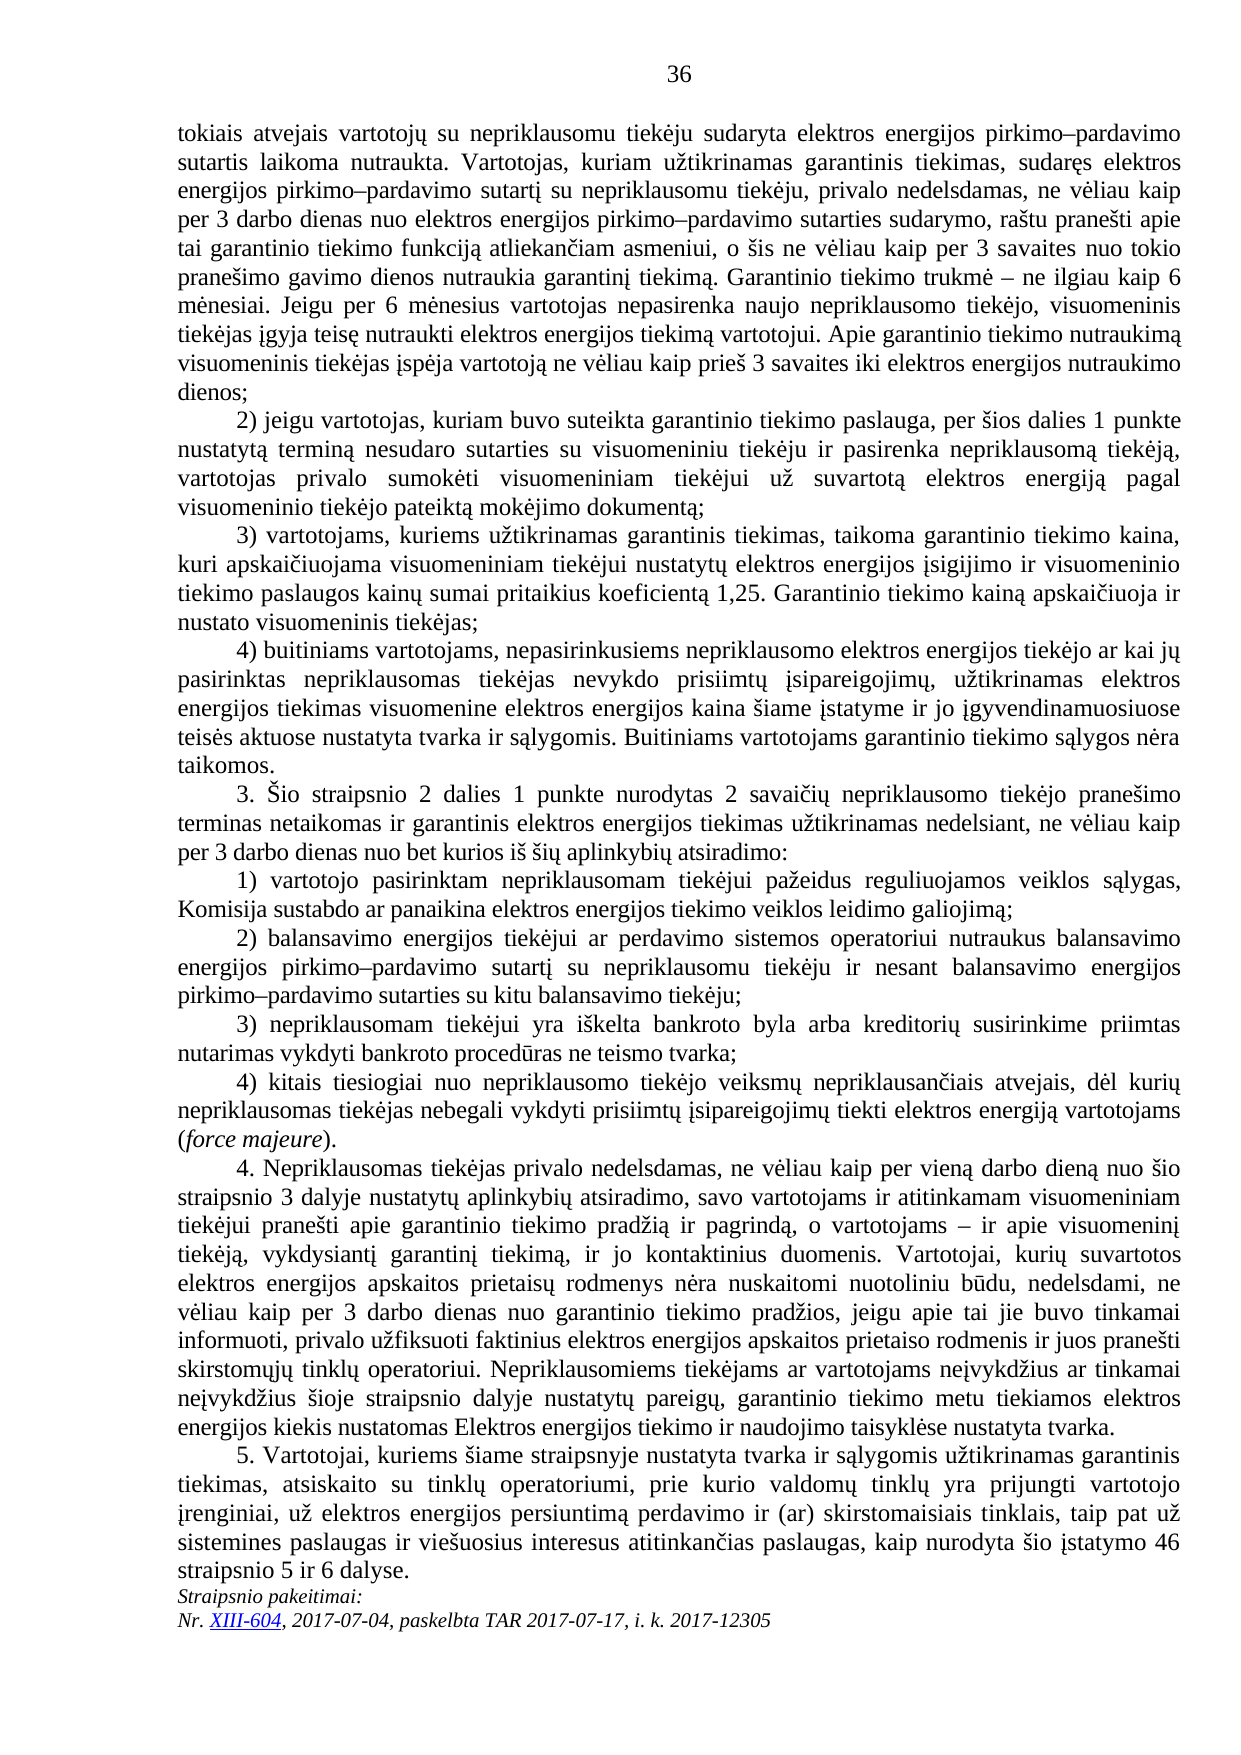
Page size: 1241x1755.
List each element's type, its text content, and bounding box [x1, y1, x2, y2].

text 3) nepriklausomam tiekėjui yra iškelta bankroto byla arba kreditorių susirinkime priimtas nutarimas vykdyti bankroto procedūras ne teismo tvarka; [177, 1009, 1181, 1067]
text 3. Šio straipsnio 2 dalies 1 punkte nurodytas 2 savaičių nepriklausomo tiekėjo pranešimo terminas netaikomas ir garantinis elektros energijos tiekimas užtikrinamas nedelsiant, ne vėliau kaip per 3 darbo dienas nuo bet kurios iš šių aplinkybių atsiradimo: [177, 779, 1181, 866]
text 5. Vartotojai, kuriems šiame straipsnyje nustatyta tvarka ir sąlygomis užtikrinamas garantinis tiekimas, atsiskaito su tinklų operatoriumi, prie kurio valdomų tinklų yra prijungti vartotojo įrenginiai, už elektros energijos persiuntimą perdavimo ir (ar) skirstomaisiais tinklais, taip pat už sistemines paslaugas ir viešuosius interesus atitinkančias paslaugas, kaip nurodyta šio įstatymo 46 straipsnio 5 ir 6 dalyse. [177, 1441, 1181, 1584]
text 2) balansavimo energijos tiekėjui ar perdavimo sistemos operatoriui nutraukus balansavimo energijos pirkimo–pardavimo sutartį su nepriklausomu tiekėju ir nesant balansavimo energijos pirkimo–pardavimo sutarties su kitu balansavimo tiekėju; [177, 923, 1181, 1009]
text tokiais atvejais vartotojų su nepriklausomu tiekėju sudaryta elektros energijos pirkimo–pardavimo sutartis laikoma nutraukta. Vartotojas, kuriam užtikrinamas garantinis tiekimas, sudaręs elektros energijos pirkimo–pardavimo sutartį su nepriklausomu tiekėju, privalo nedelsdamas, ne vėliau kaip per 3 darbo dienas nuo elektros energijos pirkimo–pardavimo sutarties sudarymo, raštu pranešti apie tai garantinio tiekimo funkciją atliekančiam asmeniui, o šis ne vėliau kaip per 3 savaites nuo tokio pranešimo gavimo dienos nutraukia garantinį tiekimą. Garantinio tiekimo trukmė – ne ilgiau kaip 6 mėnesiai. Jeigu per 6 mėnesius vartotojas nepasirenka naujo nepriklausomo tiekėjo, visuomeninis tiekėjas įgyja teisę nutraukti elektros energijos tiekimą vartotojui. Apie garantinio tiekimo nutraukimą visuomeninis tiekėjas įspėja vartotoją ne vėliau kaip prieš 3 savaites iki elektros energijos nutraukimo dienos; [177, 118, 1181, 406]
text 4. Nepriklausomas tiekėjas privalo nedelsdamas, ne vėliau kaip per vieną darbo dieną nuo šio straipsnio 3 dalyje nustatytų aplinkybių atsiradimo, savo vartotojams ir atitinkamam visuomeniniam tiekėjui pranešti apie garantinio tiekimo pradžią ir pagrindą, o vartotojams – ir apie visuomeninį tiekėją, vykdysiantį garantinį tiekimą, ir jo kontaktinius duomenis. Vartotojai, kurių suvartotos elektros energijos apskaitos prietaisų rodmenys nėra nuskaitomi nuotoliniu būdu, nedelsdami, ne vėliau kaip per 3 darbo dienas nuo garantinio tiekimo pradžios, jeigu apie tai jie buvo tinkamai informuoti, privalo užfiksuoti faktinius elektros energijos apskaitos prietaiso rodmenis ir juos pranešti skirstomųjų tinklų operatoriui. Nepriklausomiems tiekėjams ar vartotojams neįvykdžius ar tinkamai neįvykdžius šioje straipsnio dalyje nustatytų pareigų, garantinio tiekimo metu tiekiamos elektros energijos kiekis nustatomas Elektros energijos tiekimo ir naudojimo taisyklėse nustatyta tvarka. [177, 1153, 1181, 1441]
text 3) vartotojams, kuriems užtikrinamas garantinis tiekimas, taikoma garantinio tiekimo kaina, kuri apskaičiuojama visuomeniniam tiekėjui nustatytų elektros energijos įsigijimo ir visuomeninio tiekimo paslaugos kainų sumai pritaikius koeficientą 1,25. Garantinio tiekimo kainą apskaičiuoja ir nustato visuomeninis tiekėjas; [177, 521, 1181, 636]
text 1) vartotojo pasirinktam nepriklausomam tiekėjui pažeidus reguliuojamos veiklos sąlygas, Komisija sustabdo ar panaikina elektros energijos tiekimo veiklos leidimo galiojimą; [177, 866, 1181, 923]
text 4) buitiniams vartotojams, nepasirinkusiems nepriklausomo elektros energijos tiekėjo ar kai jų pasirinktas nepriklausomas tiekėjas nevykdo prisiimtų įsipareigojimų, užtikrinamas elektros energijos tiekimas visuomenine elektros energijos kaina šiame įstatyme ir jo įgyvendinamuosiuose teisės aktuose nustatyta tvarka ir sąlygomis. Buitiniams vartotojams garantinio tiekimo sąlygos nėra taikomos. [177, 636, 1181, 779]
text 2) jeigu vartotojas, kuriam buvo suteikta garantinio tiekimo paslauga, per šios dalies 1 punkte nustatytą terminą nesudaro sutarties su visuomeniniu tiekėju ir pasirenka nepriklausomą tiekėją, vartotojas privalo sumokėti visuomeniniam tiekėjui už suvartotą elektros energiją pagal visuomeninio tiekėjo pateiktą mokėjimo dokumentą; [177, 406, 1181, 521]
text Nr. XIII-604, 2017-07-04, paskelbta TAR 2017-07-17, i. k. 2017-12305 [177, 1608, 1181, 1632]
text 4) kitais tiesiogiai nuo nepriklausomo tiekėjo veiksmų nepriklausančiais atvejais, dėl kurių nepriklausomas tiekėjas nebegali vykdyti prisiimtų įsipareigojimų tiekti elektros energiją vartotojams (force majeure). [177, 1067, 1181, 1153]
text Straipsnio pakeitimai: [177, 1584, 1181, 1608]
